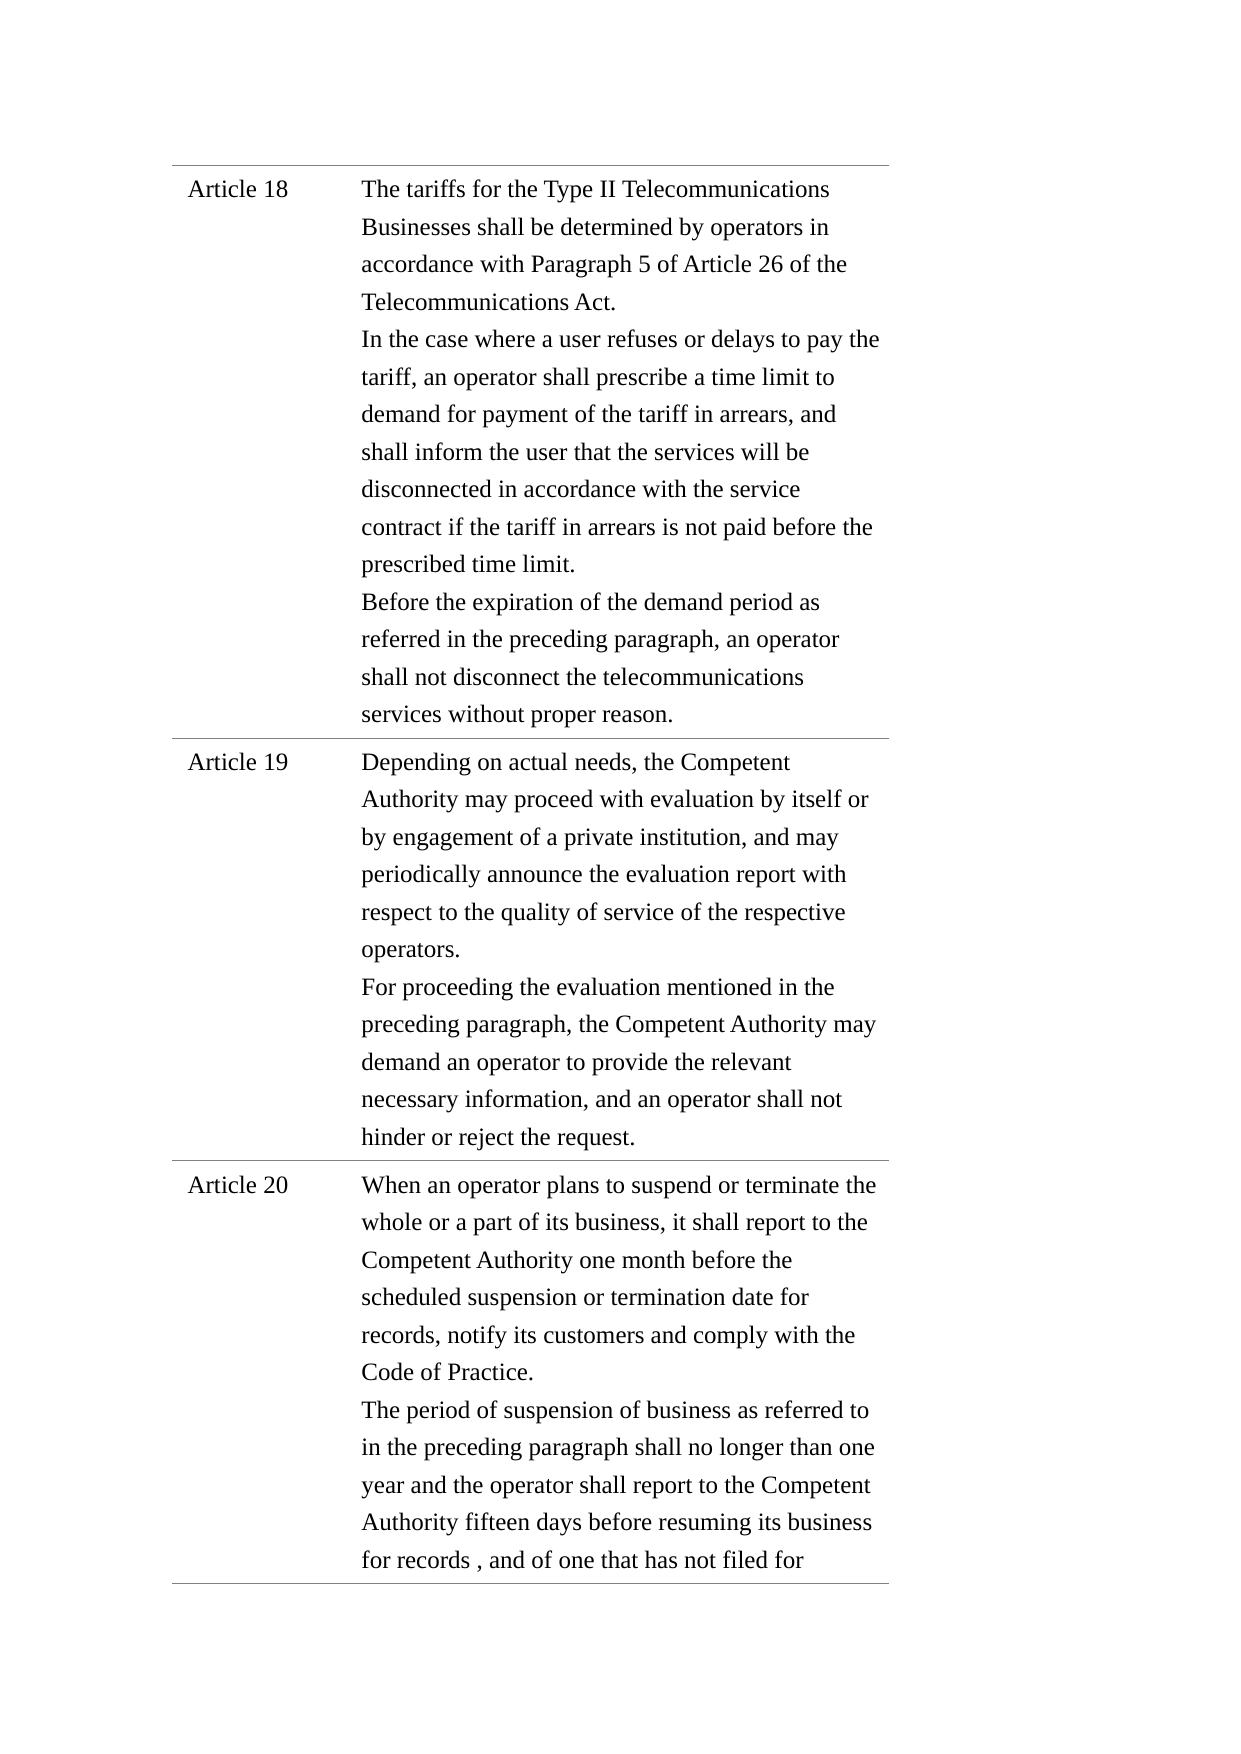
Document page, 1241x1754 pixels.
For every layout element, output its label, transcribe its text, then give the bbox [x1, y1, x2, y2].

table_cell Article 19 [172, 739, 325, 1160]
table_cell The tariffs for the Type II Telecommunications Businesses shall be determined by operators in accordance with Paragraph 5 of Article 26 of the Telecommunications Act. In the case where a user refuses or delays to pay the tariff, an operator shall prescribe a time limit to demand for payment of the tariff in arrears, and shall inform the user that the services will be disconnected in accordance with the service contract if the tariff in arrears is not paid before the prescribed time limit. Before the expiration of the demand period as referred in the preceding paragraph, an operator shall not disconnect the telecommunications services without proper reason. [357, 166, 889, 737]
table_cell [325, 1161, 357, 1583]
table_cell [325, 166, 357, 737]
table_cell [889, 1160, 914, 1583]
table_cell Depending on actual needs, the Competent Authority may proceed with evaluation by itself or by engagement of a private institution, and may periodically announce the evaluation report with respect to the quality of service of the respective operators. For proceeding the evaluation mentioned in the preceding paragraph, the Competent Authority may demand an operator to provide the relevant necessary information, and an operator shall not hinder or reject the request. [357, 739, 889, 1160]
table_cell [325, 739, 357, 1160]
table_cell Article 20 [172, 1161, 325, 1583]
table_cell When an operator plans to suspend or terminate the whole or a part of its business, it shall report to the Competent Authority one month before the scheduled suspension or termination date for records, notify its customers and comply with the Code of Practice. The period of suspension of business as referred to in the preceding paragraph shall no longer than one year and the operator shall report to the Competent Authority fifteen days before resuming its business for records , and of one that has not filed for [357, 1161, 889, 1583]
table_cell Article 18 [172, 166, 325, 737]
table_cell [889, 738, 914, 1160]
table_cell [889, 165, 914, 737]
